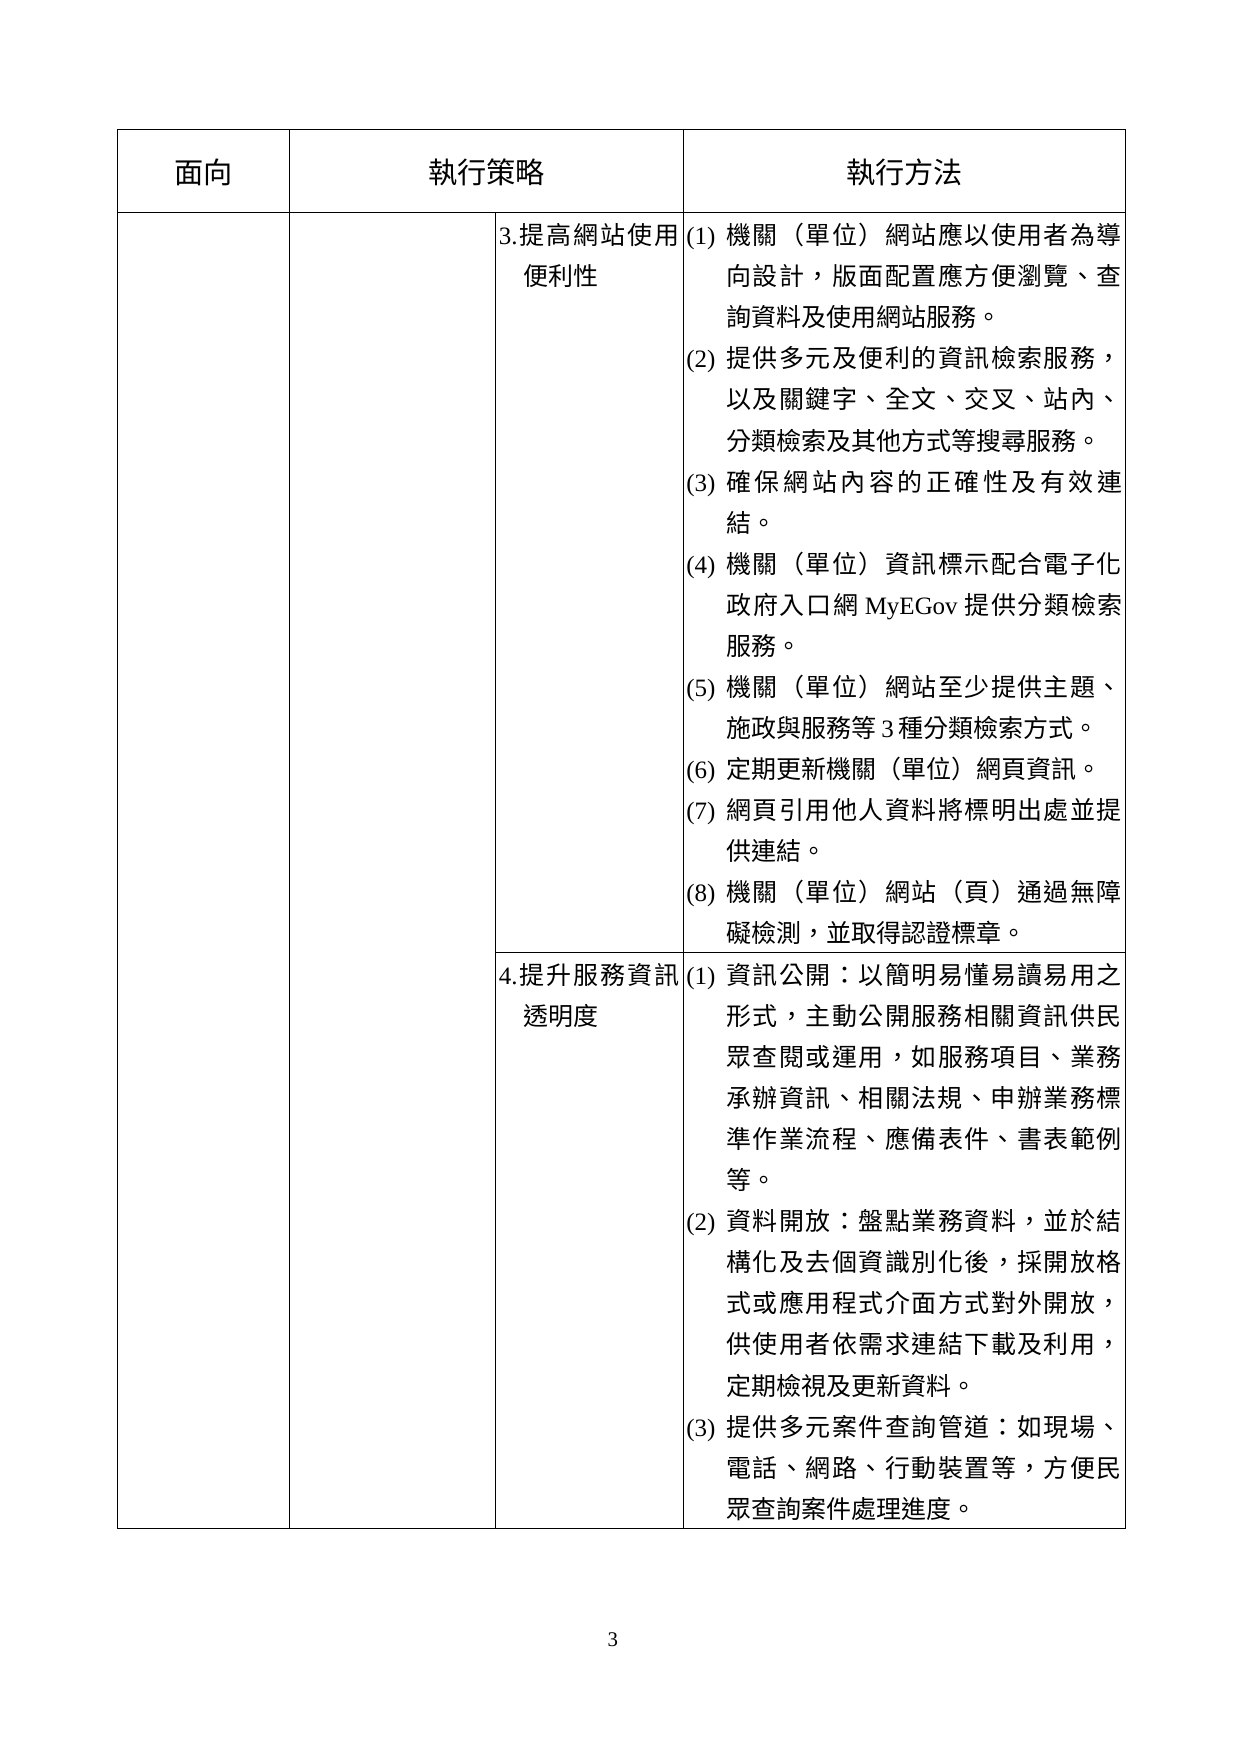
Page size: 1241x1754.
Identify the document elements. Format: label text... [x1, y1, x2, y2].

table_cell 3.提高網站使用便利性 [496, 213, 683, 952]
table_cell 機關（單位）網站應以使用者為導向設計，版面配置應方便瀏覽、查詢資料及使用網站服務。 提供多元及便利的資訊檢索服務，以及關鍵字、全文、交叉、站內、分類檢索及其他方式等搜尋服務。 確保網站內容的正確性及有效連結。 機關（單位）資訊標示配合電子化政府入口網MyEGov提供分類檢索服務。 機關（單位）網站至少提供主題、施政與服務等3種分類檢索方式。 定期更新機關（單位）網頁資訊。 網頁引用他人資料將標明出處並提供連結。 機關（單位）網站（頁）通過無障礙檢測，並取得認證標章。 [684, 213, 1125, 952]
table_cell [118, 213, 289, 1528]
table_header 面向 [118, 130, 289, 212]
table_cell 4.提升服務資訊透明度 [496, 953, 683, 1528]
table_header 執行策略 [290, 130, 683, 212]
table_header 執行方法 [684, 130, 1125, 212]
table_cell [290, 213, 495, 1528]
table_cell 資訊公開：以簡明易懂易讀易用之形式，主動公開服務相關資訊供民眾查閱或運用，如服務項目、業務承辦資訊、相關法規、申辦業務標準作業流程、應備表件、書表範例等。 資料開放：盤點業務資料，並於結構化及去個資識別化後，採開放格式或應用程式介面方式對外開放，供使用者依需求連結下載及利用，定期檢視及更新資料。 提供多元案件查詢管道：如現場、電話、網路、行動裝置等，方便民眾查詢案件處理進度。 [684, 953, 1125, 1528]
